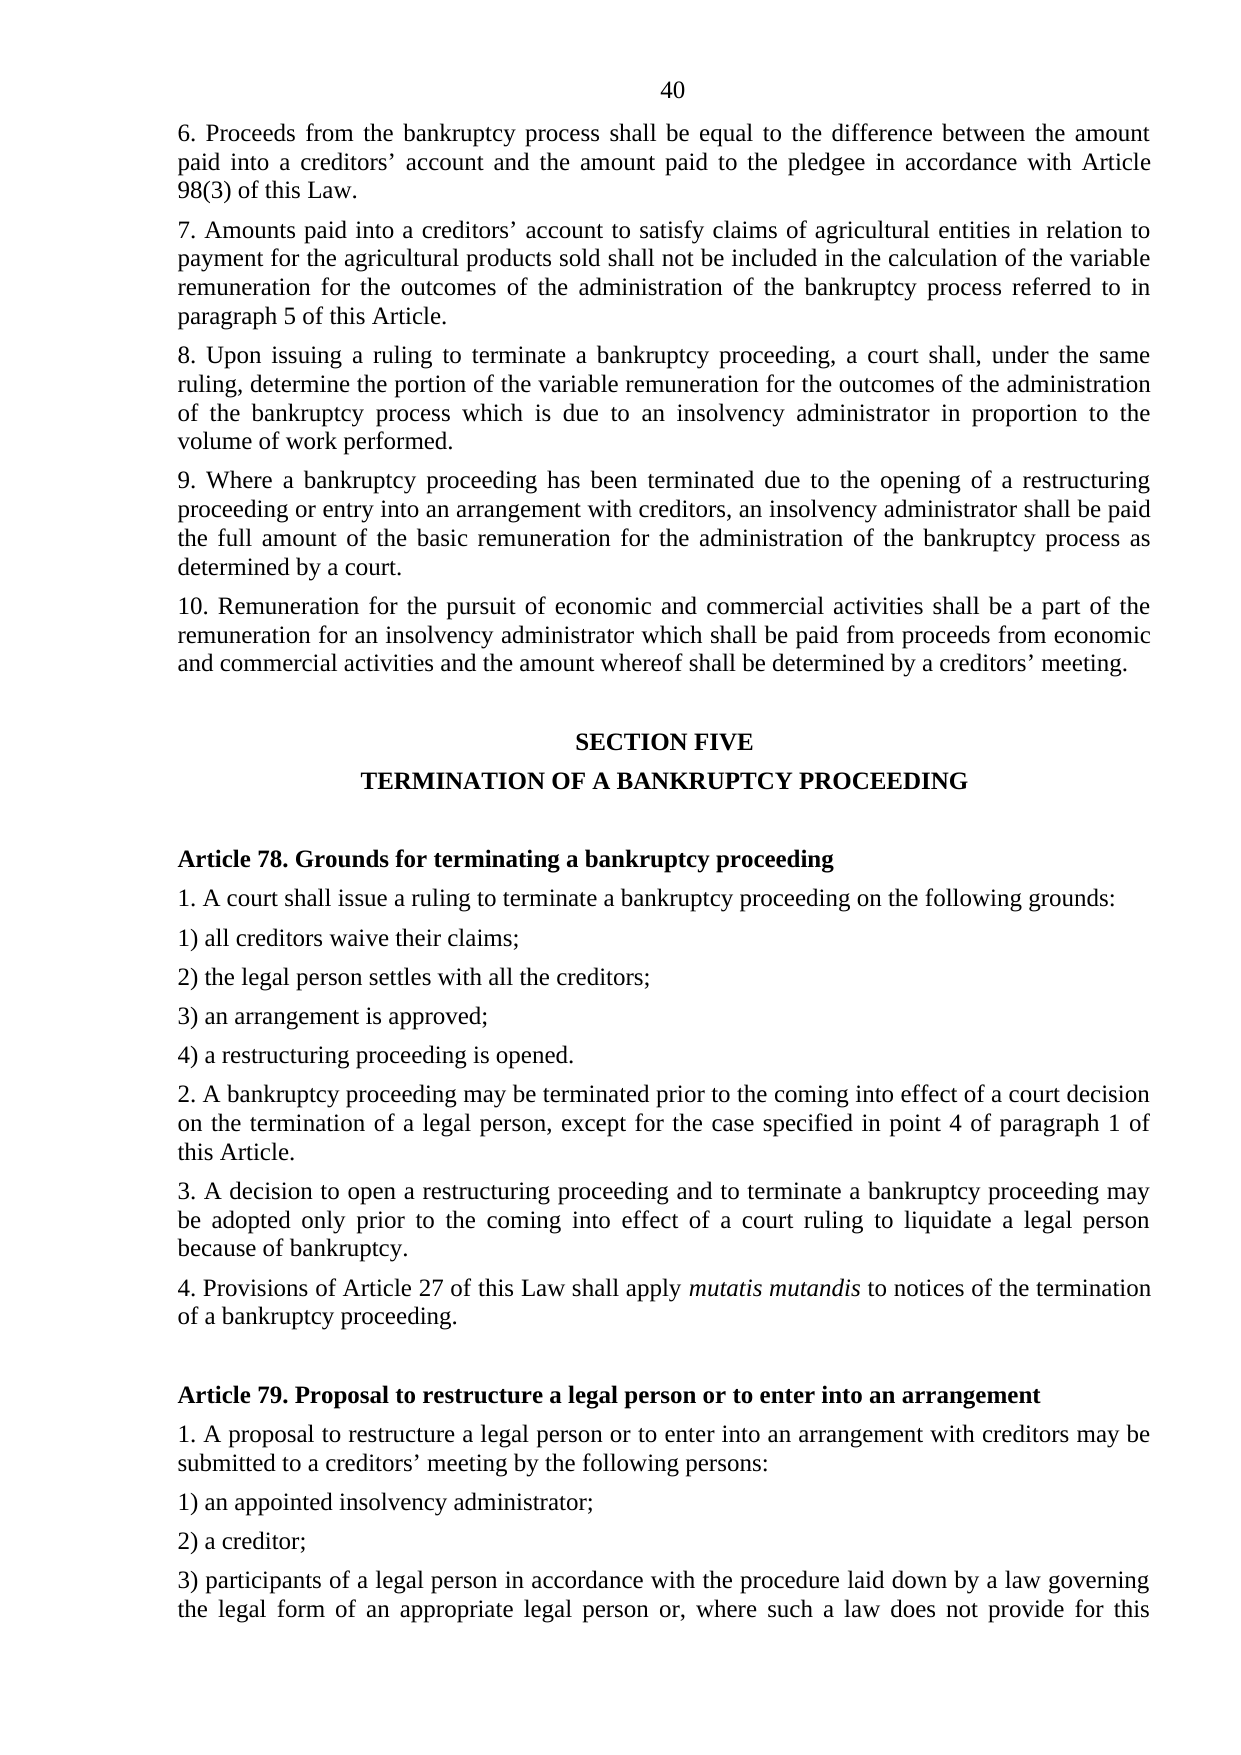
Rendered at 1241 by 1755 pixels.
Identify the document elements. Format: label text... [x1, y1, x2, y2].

text 9. Where a bankruptcy proceeding has been terminated due to the opening of a restructuring proceeding or entry into an arrangement with creditors, an insolvency administrator shall be paid the full amount of the basic remuneration for the administration of the bankruptcy process as determined by a court. [177, 466, 1152, 581]
text 2) a creditor; [177, 1526, 1152, 1555]
text 8. Upon issuing a ruling to terminate a bankruptcy proceeding, a court shall, under the same ruling, determine the portion of the variable remuneration for the outcomes of the administration of the bankruptcy process which is due to an insolvency administrator in proportion to the volume of work performed. [177, 340, 1152, 455]
text 2. A bankruptcy proceeding may be terminated prior to the coming into effect of a court decision on the termination of a legal person, except for the case specified in point 4 of paragraph 1 of this Article. [177, 1079, 1152, 1166]
text 10. Remuneration for the pursuit of economic and commercial activities shall be a part of the remuneration for an insolvency administrator which shall be paid from proceeds from economic and commercial activities and the amount whereof shall be determined by a creditors’ meeting. [177, 591, 1152, 677]
text 1) an appointed insolvency administrator; [177, 1487, 1152, 1516]
text 2) the legal person settles with all the creditors; [177, 962, 1152, 991]
text TERMINATION OF A BANKRUPTCY PROCEEDING [177, 766, 1152, 795]
text 1. A court shall issue a ruling to terminate a bankruptcy proceeding on the following grounds: [177, 883, 1152, 912]
text 4) a restructuring proceeding is opened. [177, 1040, 1152, 1069]
text 4. Provisions of Article 27 of this Law shall apply mutatis mutandis to notices of the termination of a bankruptcy proceeding. [177, 1273, 1152, 1330]
text 6. Proceeds from the bankruptcy process shall be equal to the difference between the amount paid into a creditors’ account and the amount paid to the pledgee in accordance with Article 98(3) of this Law. [177, 118, 1152, 204]
text 3) an arrangement is approved; [177, 1001, 1152, 1030]
text 3) participants of a legal person in accordance with the procedure laid down by a law governing the legal form of an appropriate legal person or, where such a law does not provide for this [177, 1565, 1152, 1623]
text SECTION FIVE [177, 727, 1152, 756]
text Article 79. Proposal to restructure a legal person or to enter into an arrangement [177, 1380, 1152, 1408]
text 3. A decision to open a restructuring proceeding and to terminate a bankruptcy proceeding may be adopted only prior to the coming into effect of a court ruling to liquidate a legal person because of bankruptcy. [177, 1176, 1152, 1262]
text 1) all creditors waive their claims; [177, 923, 1152, 951]
text Article 78. Grounds for terminating a bankruptcy proceeding [177, 844, 1152, 873]
text 1. A proposal to restructure a legal person or to enter into an arrangement with creditors may be submitted to a creditors’ meeting by the following persons: [177, 1419, 1152, 1476]
text 7. Amounts paid into a creditors’ account to satisfy claims of agricultural entities in relation to payment for the agricultural products sold shall not be included in the calculation of the variable remuneration for the outcomes of the administration of the bankruptcy process referred to in paragraph 5 of this Article. [177, 215, 1152, 330]
